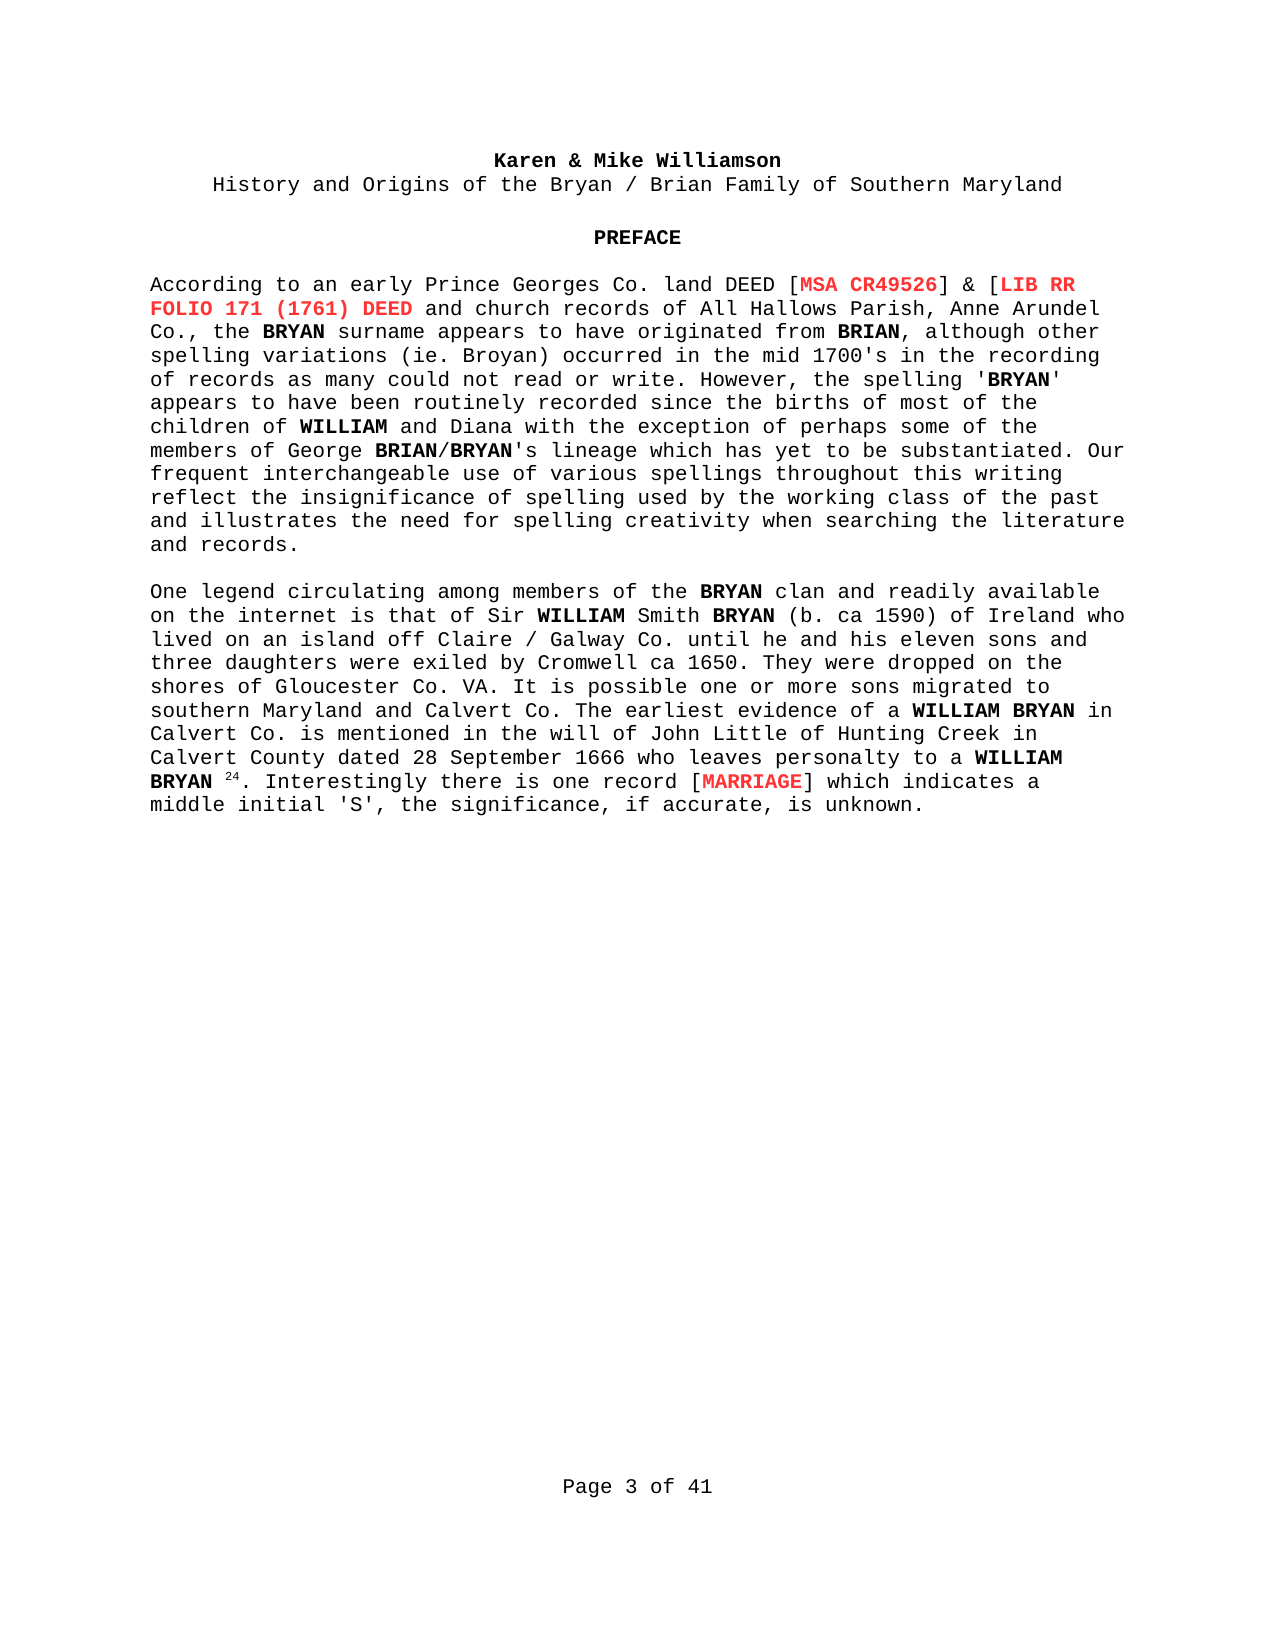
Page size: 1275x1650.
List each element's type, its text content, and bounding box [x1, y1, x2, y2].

text According to an early Prince Georges Co. land DEED [MSA CR49526] & [Lib RR Folio 171 (1761) Deed and church records of All Hallows Parish, Anne Arundel Co., the Bryan surname appears to have originated from Brian, although other spelling variations (ie. Broyan) occurred in the mid 1700's in the recording of records as many could not read or write. However, the spelling 'Bryan' appears to have been routinely recorded since the births of most of the children of William and Diana with the exception of perhaps some of the members of George Brian/Bryan's lineage which has yet to be substantiated. Our frequent interchangeable use of various spellings throughout this writing reflect the insignificance of spelling used by the working class of the past and illustrates the need for spelling creativity when searching the literature and records. [150, 274, 1125, 558]
subtitle Preface [150, 227, 1125, 250]
text One legend circulating among members of the Bryan clan and readily available on the internet is that of Sir William Smith Bryan (b. ca 1590) of Ireland who lived on an island off Claire / Galway Co. until he and his eleven sons and three daughters were exiled by Cromwell ca 1650. They were dropped on the shores of Gloucester Co. VA. It is possible one or more sons migrated to southern Maryland and Calvert Co. The earliest evidence of a William Bryan in Calvert Co. is mentioned in the will of John Little of Hunting Creek in Calvert County dated 28 September 1666 who leaves personalty to a William Bryan 24. Interestingly there is one record [marriage] which indicates a middle initial 'S', the significance, if accurate, is unknown. [150, 581, 1125, 818]
